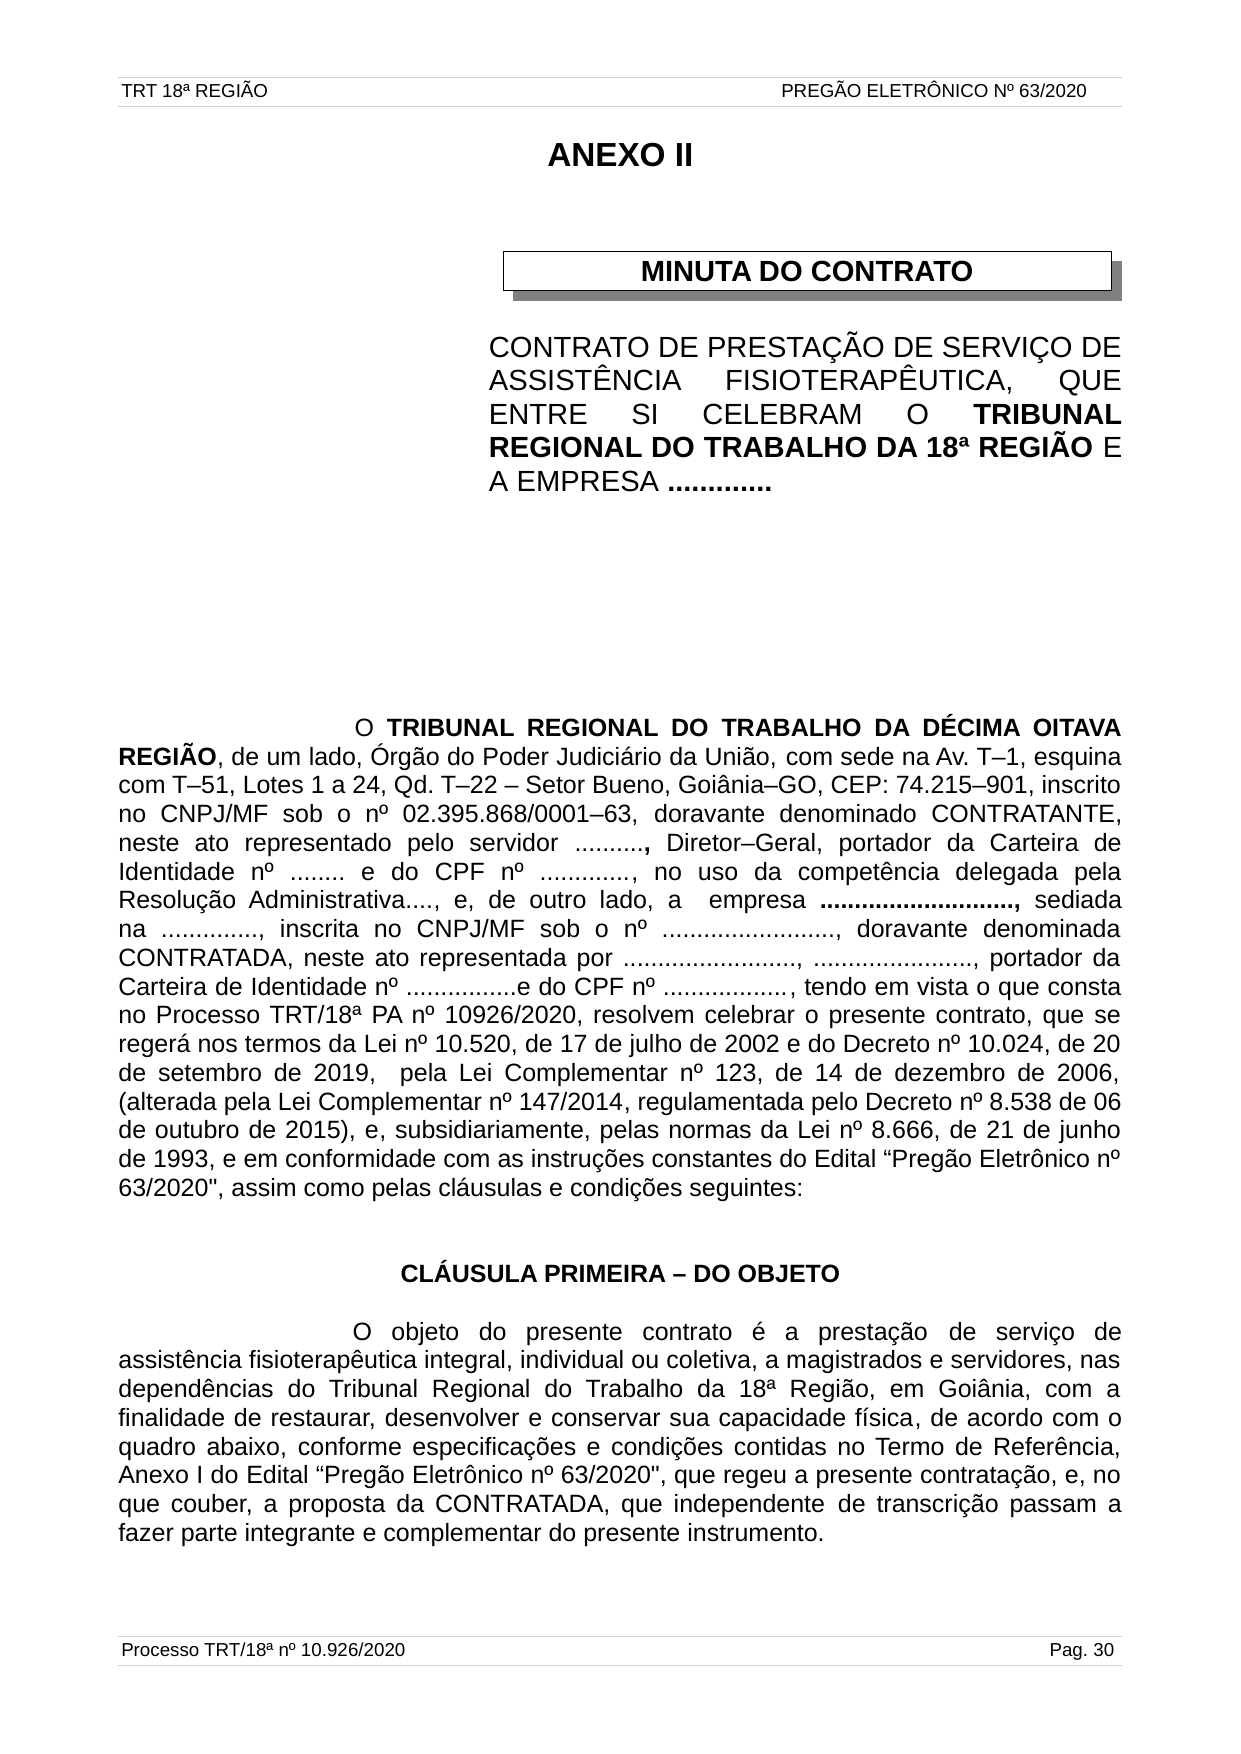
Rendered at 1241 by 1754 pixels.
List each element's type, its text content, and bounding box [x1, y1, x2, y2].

text MINUTA DO CONTRATO [504, 252, 1111, 290]
text O objeto do presente contrato é a prestação de serviço de assistência fisioterapêutica integral, individual ou coletiva, a magistrados e servidores, nas dependências do Tribunal Regional do Trabalho da 18ª Região, em Goiânia, com a finalidade de restaurar, desenvolver e conservar sua capacidade física, de acordo com o quadro abaixo, conforme especificações e condições contidas no Termo de Referência, Anexo I do Edital “Pregão Eletrônico nº 63/2020", que regeu a presente contratação, e, no que couber, a proposta da CONTRATADA, que independente de transcrição passam a fazer parte integrante e complementar do presente instrumento. [118, 1316, 1122, 1546]
text ANEXO II [118, 136, 1122, 174]
text O TRIBUNAL REGIONAL DO TRABALHO DA DÉCIMA OITAVA REGIÃO, de um lado, Órgão do Poder Judiciário da União, com sede na Av. T–1, esquina com T–51, Lotes 1 a 24, Qd. T–22 – Setor Bueno, Goiânia–GO, CEP: 74.215–901, inscrito no CNPJ/MF sob o nº 02.395.868/0001–63, doravante denominado CONTRATANTE, neste ato representado pelo servidor .........., Diretor–Geral, portador da Carteira de Identidade nº ........ e do CPF nº ............., no uso da competência delegada pela Resolução Administrativa...., e, de outro lado, a empresa ............................, sediada na .............., inscrita no CNPJ/MF sob o nº ........................., doravante denominada CONTRATADA, neste ato representada por ........................., ......................., portador da Carteira de Identidade nº ................e do CPF nº .................., tendo em vista o que consta no Processo TRT/18ª PA nº 10926/2020, resolvem celebrar o presente contrato, que se regerá nos termos da Lei nº 10.520, de 17 de julho de 2002 e do Decreto nº 10.024, de 20 de setembro de 2019, pela Lei Complementar nº 123, de 14 de dezembro de 2006, (alterada pela Lei Complementar nº 147/2014, regulamentada pelo Decreto nº 8.538 de 06 de outubro de 2015), e, subsidiariamente, pelas normas da Lei nº 8.666, de 21 de junho de 1993, e em conformidade com as instruções constantes do Edital “Pregão Eletrônico nº 63/2020", assim como pelas cláusulas e condições seguintes: [118, 713, 1122, 1201]
text CLÁUSULA PRIMEIRA – DO OBJETO [118, 1259, 1122, 1288]
text CONTRATO DE PRESTAÇÃO DE SERVIÇO DE ASSISTÊNCIA FISIOTERAPÊUTICA, QUE ENTRE SI CELEBRAM O TRIBUNAL REGIONAL DO TRABALHO DA 18ª REGIÃO E A EMPRESA ............. [489, 330, 1122, 497]
